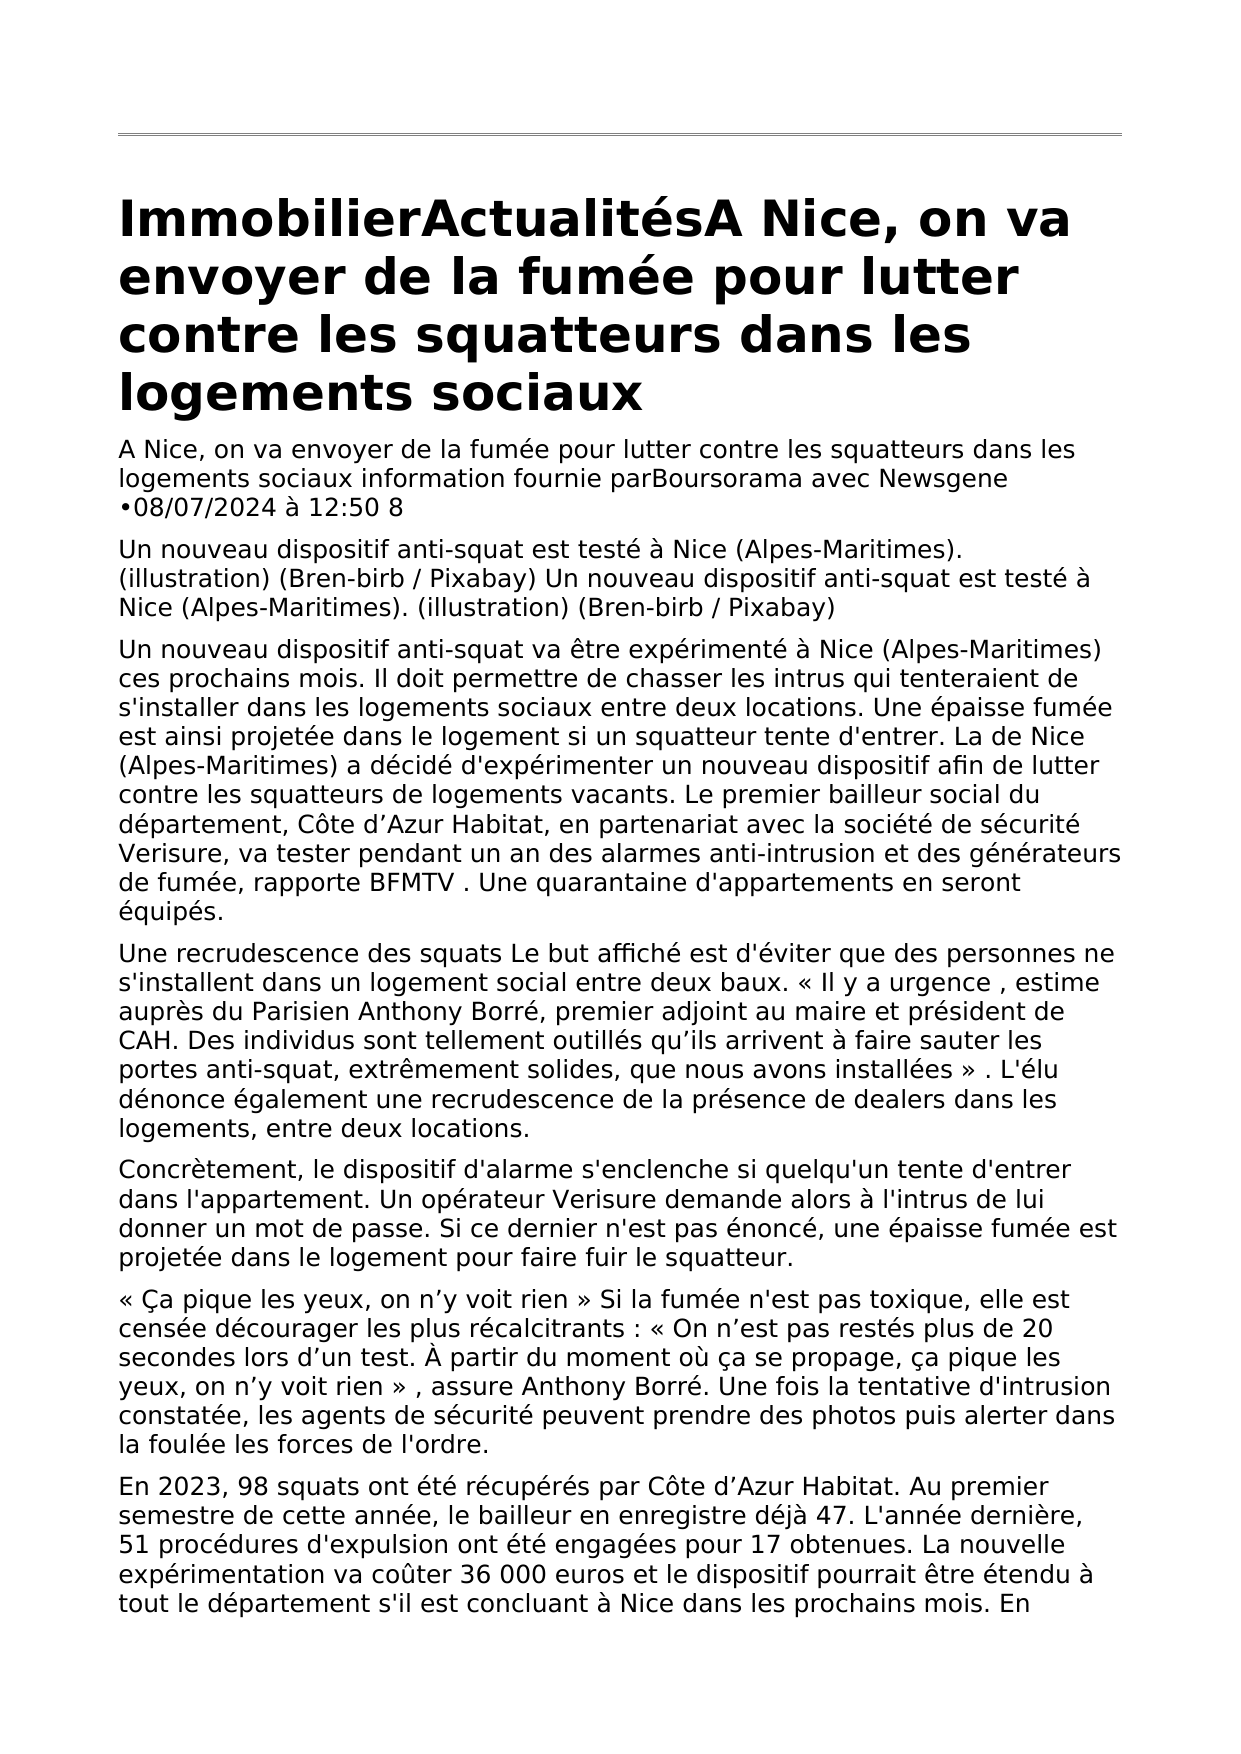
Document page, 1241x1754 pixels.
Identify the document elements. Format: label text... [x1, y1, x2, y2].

text « Ça pique les yeux, on n’y voit rien » Si la fumée n'est pas toxique, elle est censée décourager les plus récalcitrants : « On n’est pas restés plus de 20 secondes lors d’un test. À partir du moment où ça se propage, ça pique les yeux, on n’y voit rien » , assure Anthony Borré. Une fois la tentative d'intrusion constatée, les agents de sécurité peuvent prendre des photos puis alerter dans la foulée les forces de l'ordre. [118, 1285, 1122, 1460]
text Une recrudescence des squats Le but affiché est d'éviter que des personnes ne s'installent dans un logement social entre deux baux. « Il y a urgence , estime auprès du Parisien Anthony Borré, premier adjoint au maire et président de CAH. Des individus sont tellement outillés qu’ils arrivent à faire sauter les portes anti-squat, extrêmement solides, que nous avons installées » . L'élu dénonce également une recrudescence de la présence de dealers dans les logements, entre deux locations. [118, 939, 1122, 1143]
text Concrètement, le dispositif d'alarme s'enclenche si quelqu'un tente d'entrer dans l'appartement. Un opérateur Verisure demande alors à l'intrus de lui donner un mot de passe. Si ce dernier n'est pas énoncé, une épaisse fumée est projetée dans le logement pour faire fuir le squatteur. [118, 1156, 1122, 1272]
text En 2023, 98 squats ont été récupérés par Côte d’Azur Habitat. Au premier semestre de cette année, le bailleur en enregistre déjà 47. L'année dernière, 51 procédures d'expulsion ont été engagées pour 17 obtenues. La nouvelle expérimentation va coûter 36 000 euros et le dispositif pourrait être étendu à tout le département s'il est concluant à Nice dans les prochains mois. En [118, 1472, 1122, 1618]
text Un nouveau dispositif anti-squat va être expérimenté à Nice (Alpes-Maritimes) ces prochains mois. Il doit permettre de chasser les intrus qui tenteraient de s'installer dans les logements sociaux entre deux locations. Une épaisse fumée est ainsi projetée dans le logement si un squatteur tente d'entrer. La de Nice (Alpes-Maritimes) a décidé d'expérimenter un nouveau dispositif afin de lutter contre les squatteurs de logements vacants. Le premier bailleur social du département, Côte d’Azur Habitat, en partenariat avec la société de sécurité Verisure, va tester pendant un an des alarmes anti-intrusion et des générateurs de fumée, rapporte BFMTV . Une quarantaine d'appartements en seront équipés. [118, 635, 1122, 927]
text A Nice, on va envoyer de la fumée pour lutter contre les squatteurs dans les logements sociaux information fournie parBoursorama avec Newsgene •08/07/2024 à 12:50 8 [118, 435, 1122, 522]
text Un nouveau dispositif anti-squat est testé à Nice (Alpes-Maritimes). (illustration) (Bren-birb / Pixabay) Un nouveau dispositif anti-squat est testé à Nice (Alpes-Maritimes). (illustration) (Bren-birb / Pixabay) [118, 535, 1122, 622]
subtitle ImmobilierActualitésA Nice, on va envoyer de la fumée pour lutter contre les squatteurs dans les logements sociaux [118, 189, 1122, 422]
